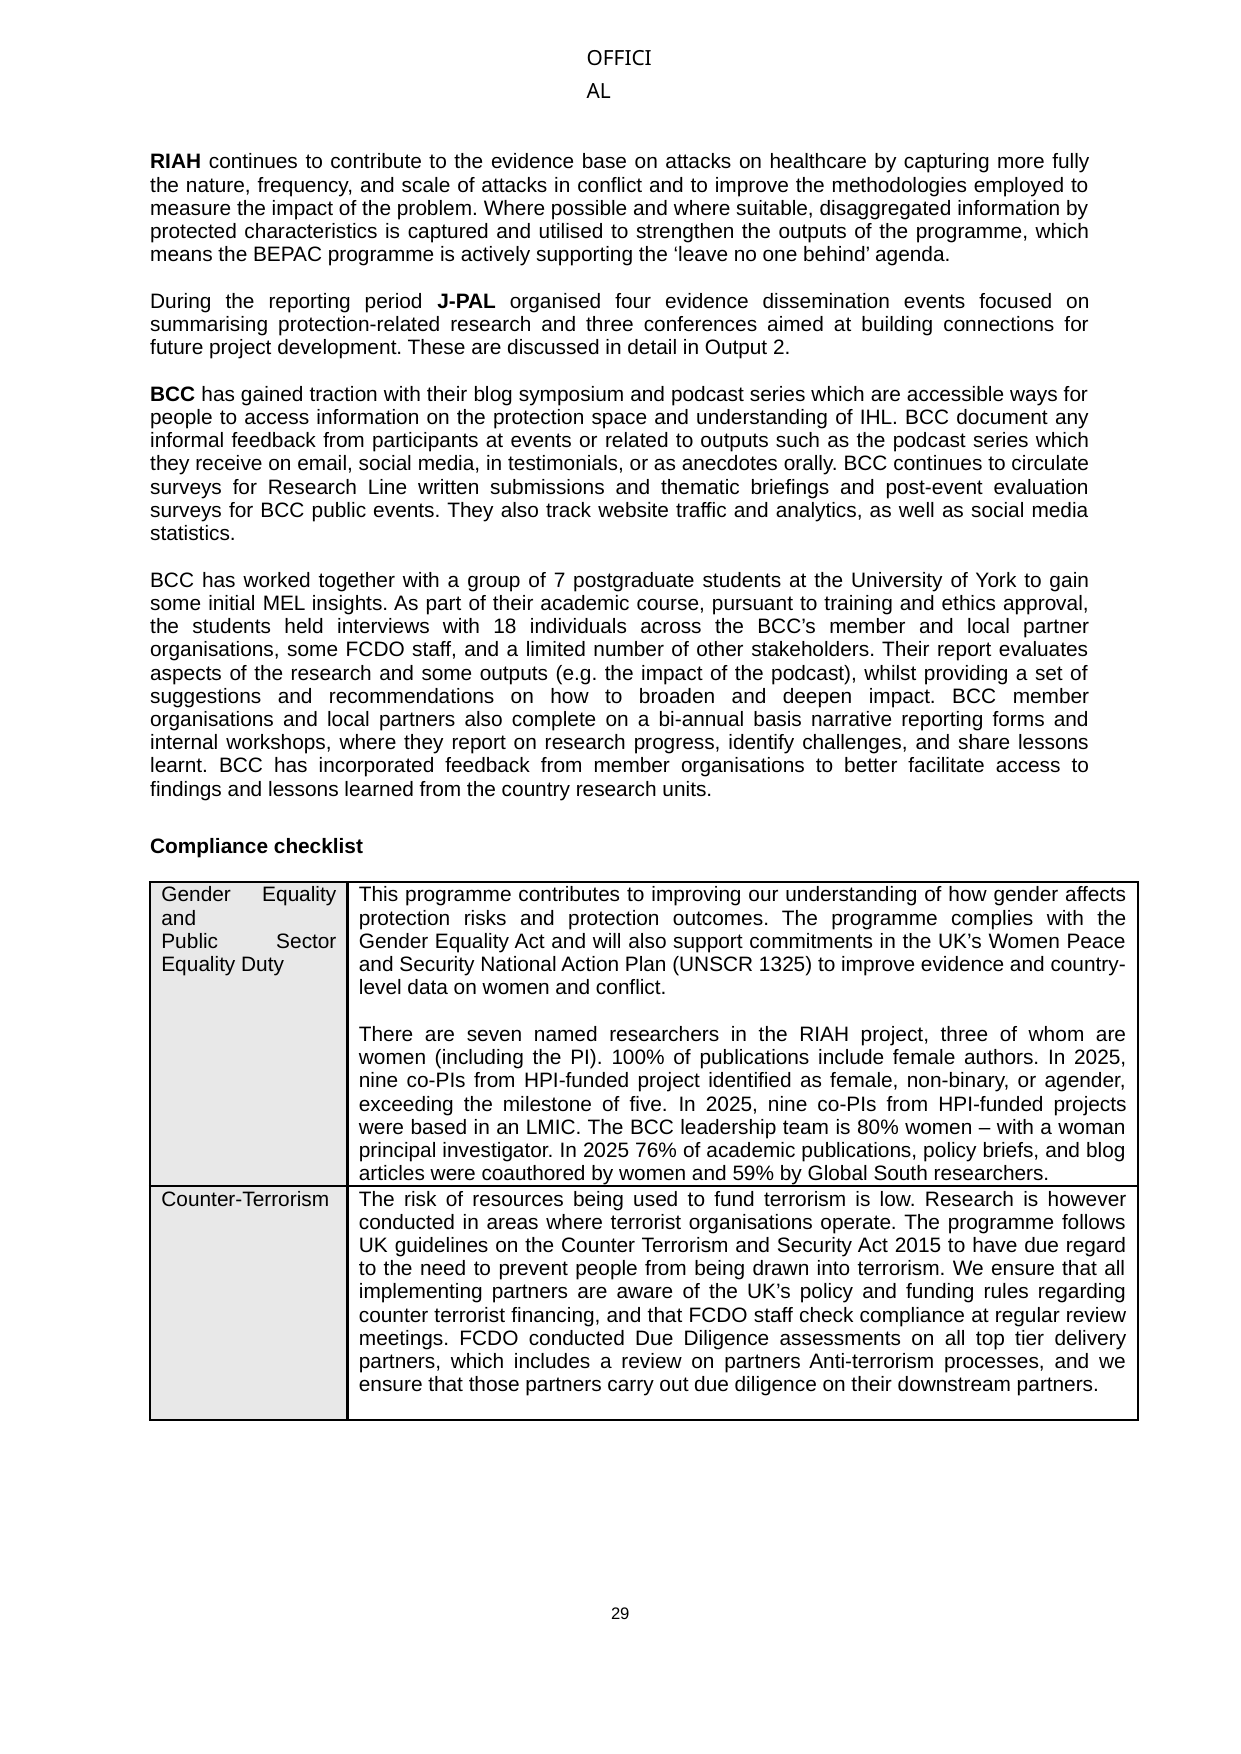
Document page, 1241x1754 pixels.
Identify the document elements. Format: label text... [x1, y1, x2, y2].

text BCC has worked together with a group of 7 postgraduate students at the University of York to gain some initial MEL insights. As part of their academic course, pursuant to training and ethics approval, the students held interviews with 18 individuals across the BCC’s member and local partner organisations, some FCDO staff, and a limited number of other stakeholders. Their report evaluates aspects of the research and some outputs (e.g. the impact of the podcast), whilst providing a set of suggestions and recommendations on how to broaden and deepen impact. BCC member organisations and local partners also complete on a bi-annual basis narrative reporting forms and internal workshops, where they report on research progress, identify challenges, and share lessons learnt. BCC has incorporated feedback from member organisations to better facilitate access to findings and lessons learned from the country research units. [150, 568, 1090, 800]
text During the reporting period J-PAL organised four evidence dissemination events focused on summarising protection-related research and three conferences aimed at building connections for future project development. These are discussed in detail in Output 2. [150, 289, 1090, 359]
text RIAH continues to contribute to the evidence base on attacks on healthcare by capturing more fully the nature, frequency, and scale of attacks in conflict and to improve the methodologies employed to measure the impact of the problem. Where possible and where suitable, disaggregated information by protected characteristics is captured and utilised to strengthen the outputs of the programme, which means the BEPAC programme is actively supporting the ‘leave no one behind’ agenda. [150, 150, 1090, 266]
table_header This programme contributes to improving our understanding of how gender affects protection risks and protection outcomes. The programme complies with the Gender Equality Act and will also support commitments in the UK’s Women Peace and Security National Action Plan (UNSCR 1325) to improve evidence and country-level data on women and conflict. There are seven named researchers in the RIAH project, three of whom are women (including the PI). 100% of publications include female authors. In 2025, nine co-PIs from HPI-funded project identified as female, non-binary, or agender, exceeding the milestone of five. In 2025, nine co-PIs from HPI-funded projects were based in an LMIC. The BCC leadership team is 80% women – with a woman principal investigator. In 2025 76% of academic publications, policy briefs, and blog articles were coauthored by women and 59% by Global South researchers. [349, 883, 1137, 1185]
table_header Gender Equality and Public Sector Equality Duty [151, 883, 346, 1185]
table_cell Counter-Terrorism [151, 1187, 346, 1419]
text BCC has gained traction with their blog symposium and podcast series which are accessible ways for people to access information on the protection space and understanding of IHL. BCC document any informal feedback from participants at events or related to outputs such as the podcast series which they receive on email, social media, in testimonials, or as anecdotes orally. BCC continues to circulate surveys for Research Line written submissions and thematic briefings and post-event evaluation surveys for BCC public events. They also track website traffic and analytics, as well as social media statistics. [150, 382, 1090, 545]
text Compliance checklist [150, 834, 1090, 858]
table_cell The risk of resources being used to fund terrorism is low. Research is however conducted in areas where terrorist organisations operate. The programme follows UK guidelines on the Counter Terrorism and Security Act 2015 to have due regard to the need to prevent people from being drawn into terrorism. We ensure that all implementing partners are aware of the UK’s policy and funding rules regarding counter terrorist financing, and that FCDO staff check compliance at regular review meetings. FCDO conducted Due Diligence assessments on all top tier delivery partners, which includes a review on partners Anti-terrorism processes, and we ensure that those partners carry out due diligence on their downstream partners. [349, 1187, 1137, 1419]
